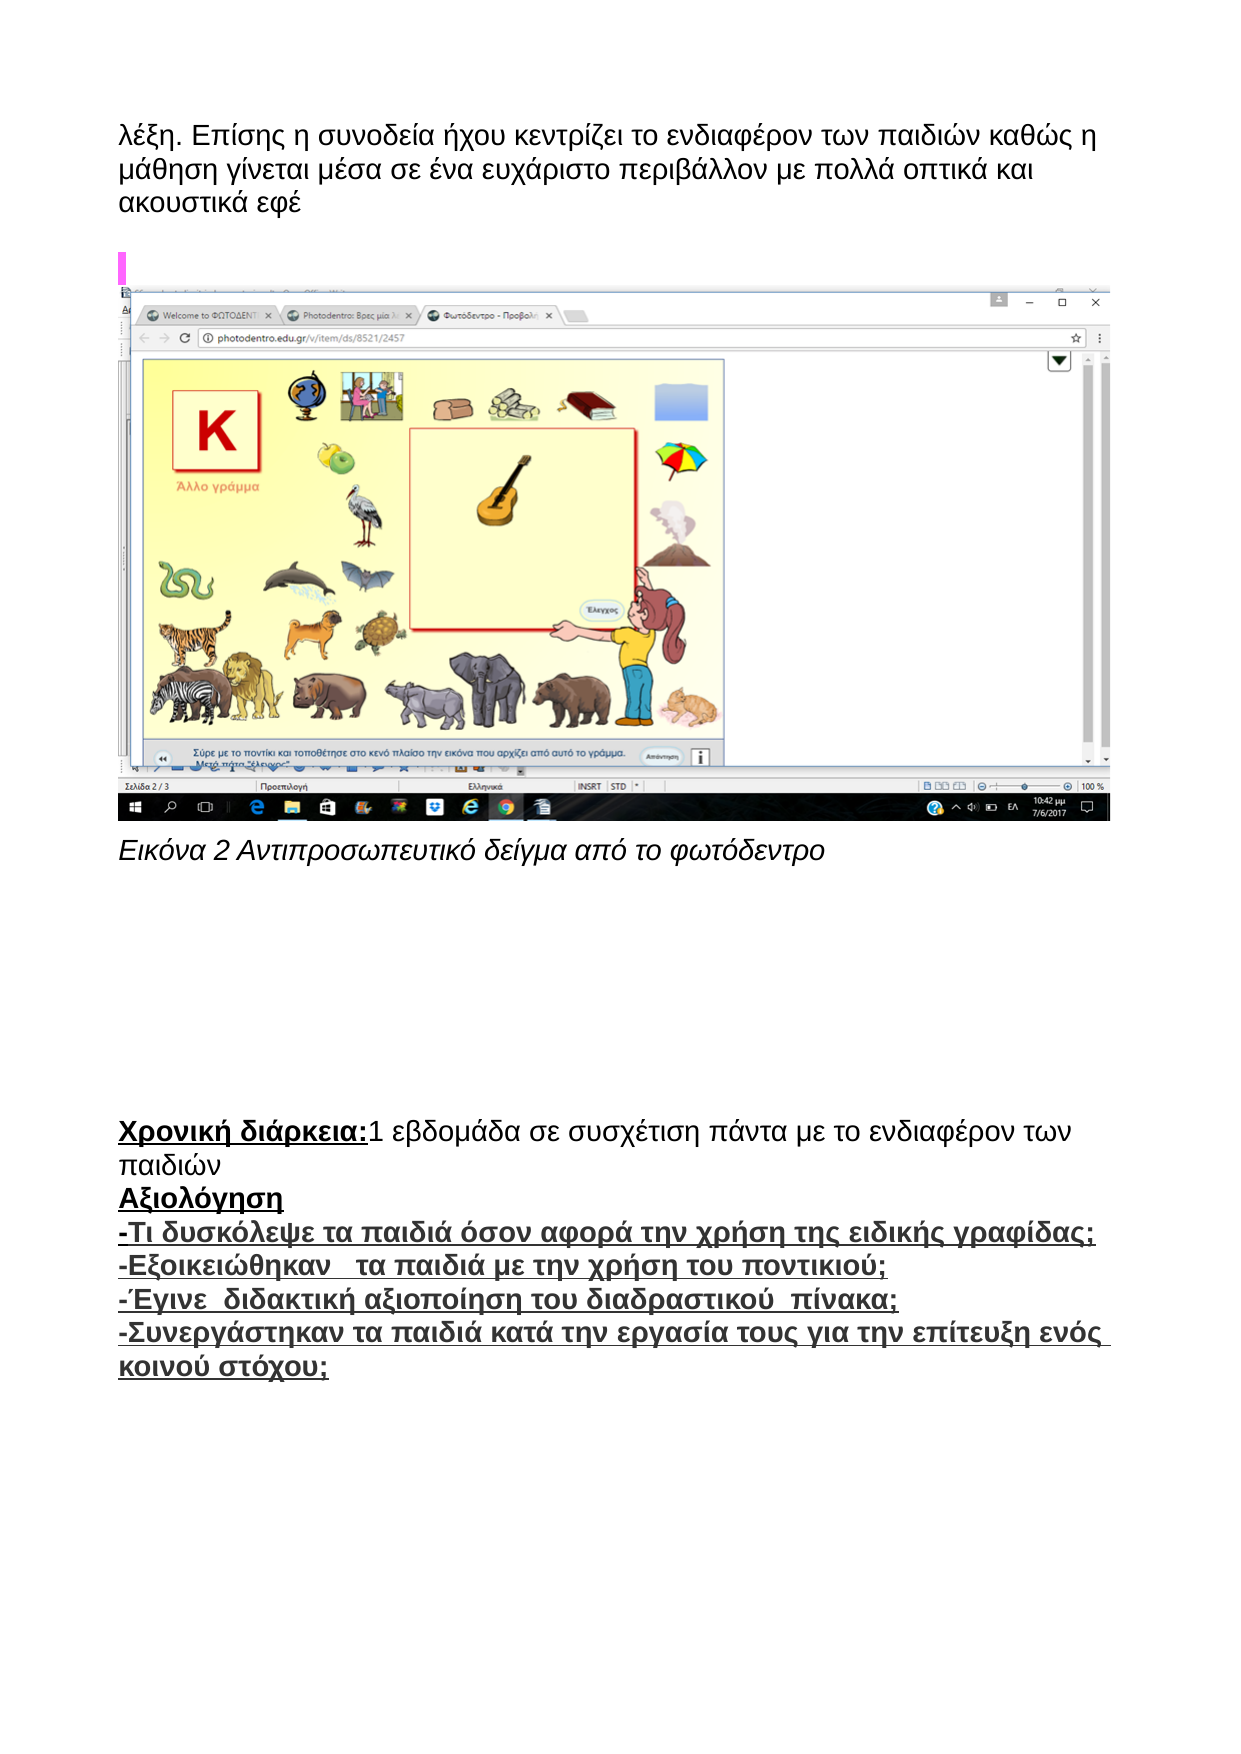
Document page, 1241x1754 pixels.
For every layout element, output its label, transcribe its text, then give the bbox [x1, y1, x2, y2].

text -Έγινε διδακτική αξιοποίηση του διαδραστικού πίνακα; [118, 1282, 1122, 1315]
text Εικόνα 2 Αντιπροσωπευτικό δείγμα από το φωτόδεντρο [118, 833, 1122, 867]
text -Τι δυσκόλεψε τα παιδιά όσον αφορά την χρήση της ειδικής γραφίδας; [118, 1215, 1122, 1248]
text -Εξοικειώθηκαν τα παιδιά με την χρήση του ποντικιού; [118, 1248, 1122, 1282]
text -Συνεργάστηκαν τα παιδιά κατά την εργασία τους για την επίτευξη ενός κοινού στόχου; [118, 1315, 1122, 1382]
text Αξιολόγηση [118, 1181, 1122, 1215]
text λέξη. Επίσης η συνοδεία ήχου κεντρίζει το ενδιαφέρον των παιδιών καθώς η μάθηση γίνεται μέσα σε ένα ευχάριστο περιβάλλον με πολλά οπτικά και ακουστικά εφέ [118, 118, 1122, 219]
text Χρονική διάρκεια:1 εβδομάδα σε συσχέτιση πάντα με το ενδιαφέρον των παιδιών [118, 1114, 1122, 1181]
